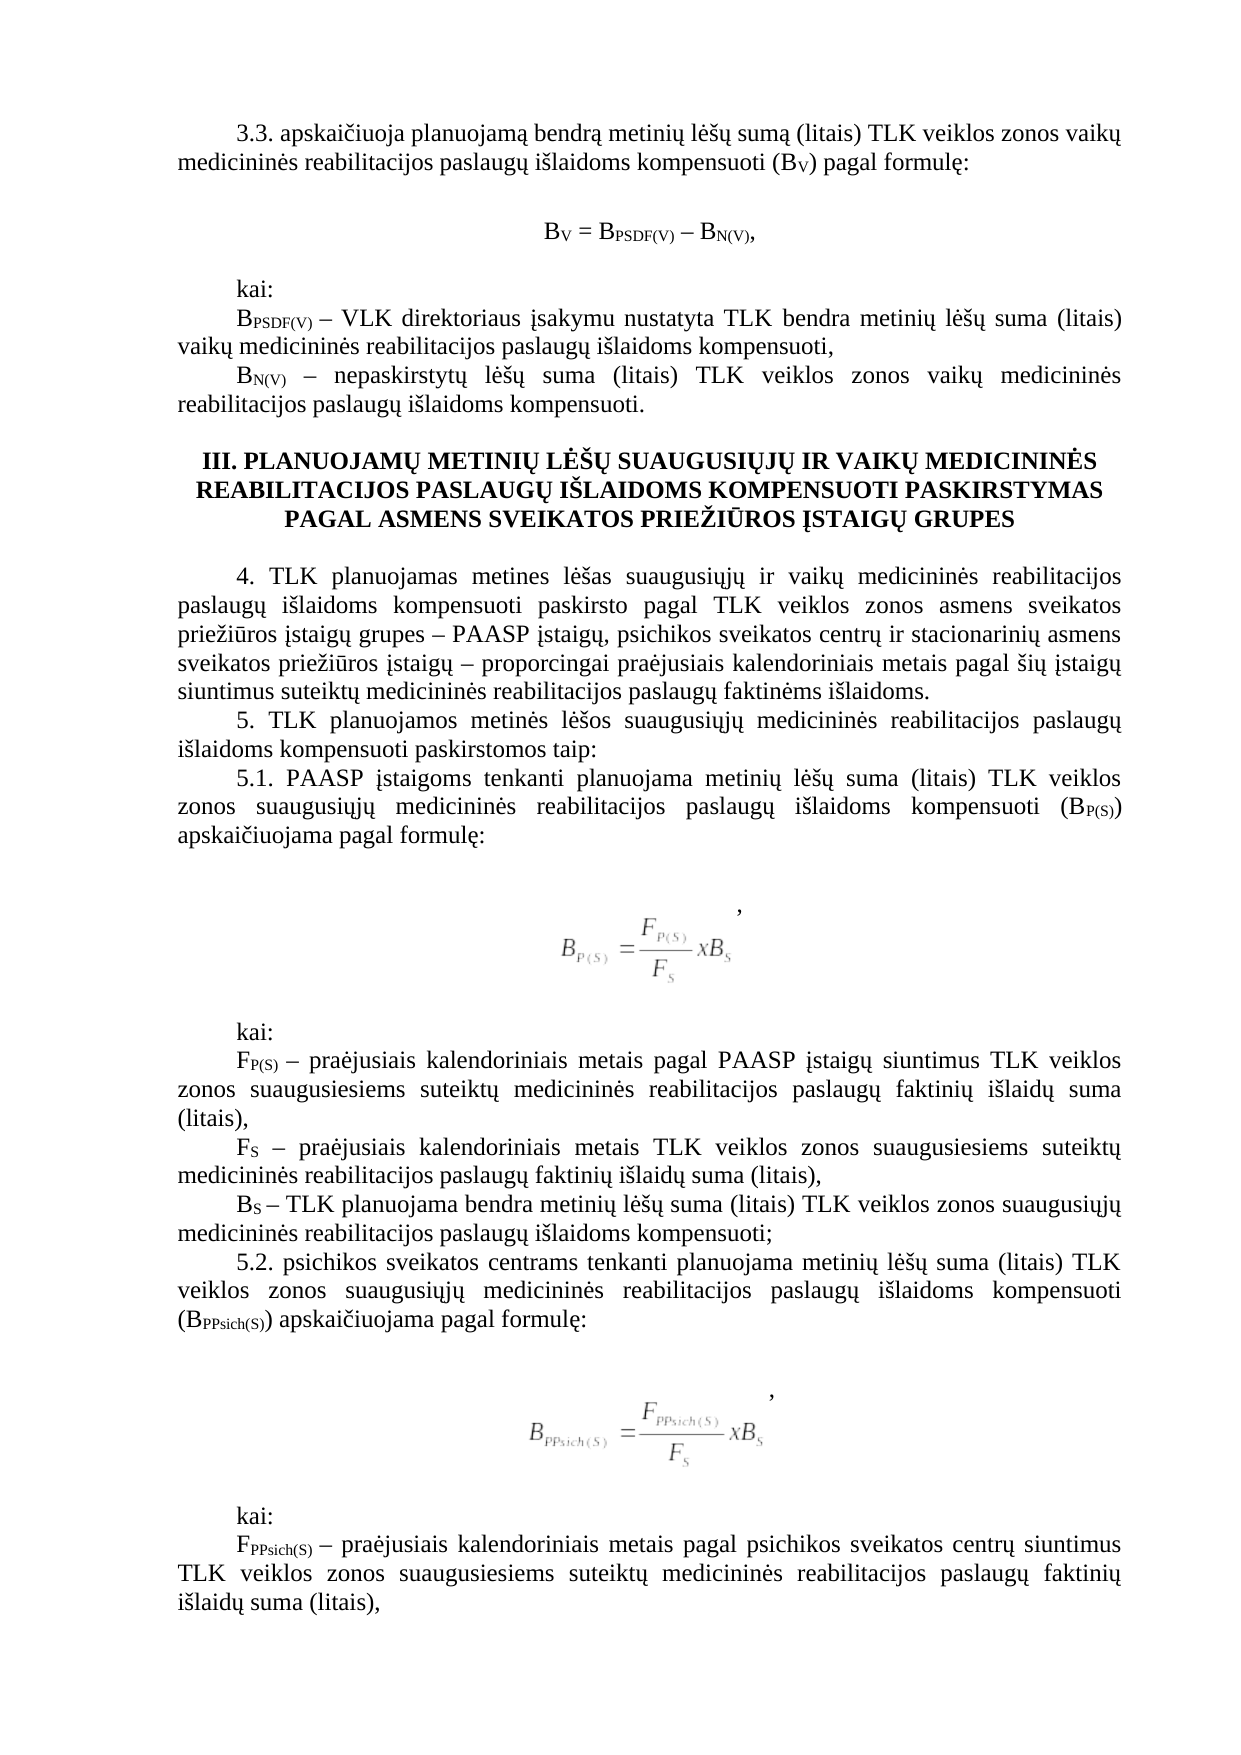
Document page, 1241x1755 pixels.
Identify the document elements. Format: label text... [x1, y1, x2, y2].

text kai: [177, 1017, 1122, 1045]
text BPSDF(V) – VLK direktoriaus įsakymu nustatyta TLK bendra metinių lėšų suma (litais) vaikų medicininės reabilitacijos paslaugų išlaidoms kompensuoti, [177, 303, 1122, 360]
text 5.1. PAASP įstaigoms tenkanti planuojama metinių lėšų suma (litais) TLK veiklos zonos suaugusiųjų medicininės reabilitacijos paslaugų išlaidoms kompensuoti (BP(S)) apskaičiuojama pagal formulę: [177, 763, 1122, 849]
text BV = BPSDF(V) – BN(V), [177, 216, 1122, 245]
text , [177, 889, 1122, 988]
text FPPsich(S) – praėjusiais kalendoriniais metais pagal psichikos sveikatos centrų siuntimus TLK veiklos zonos suaugusiesiems suteiktų medicininės reabilitacijos paslaugų faktinių išlaidų suma (litais), [177, 1529, 1122, 1616]
text 5.2. psichikos sveikatos centrams tenkanti planuojama metinių lėšų suma (litais) TLK veiklos zonos suaugusiųjų medicininės reabilitacijos paslaugų išlaidoms kompensuoti (BPPsich(S)) apskaičiuojama pagal formulę: [177, 1247, 1122, 1333]
text kai: [177, 274, 1122, 303]
text 3.3. apskaičiuoja planuojamą bendrą metinių lėšų sumą (litais) TLK veiklos zonos vaikų medicininės reabilitacijos paslaugų išlaidoms kompensuoti (BV) pagal formulę: [177, 118, 1122, 176]
text BN(V) – nepaskirstytų lėšų suma (litais) TLK veiklos zonos vaikų medicininės reabilitacijos paslaugų išlaidoms kompensuoti. [177, 360, 1122, 418]
text FS – praėjusiais kalendoriniais metais TLK veiklos zonos suaugusiesiems suteiktų medicininės reabilitacijos paslaugų faktinių išlaidų suma (litais), [177, 1132, 1122, 1189]
text , [177, 1374, 1122, 1472]
text FP(S) – praėjusiais kalendoriniais metais pagal PAASP įstaigų siuntimus TLK veiklos zonos suaugusiesiems suteiktų medicininės reabilitacijos paslaugų faktinių išlaidų suma (litais), [177, 1045, 1122, 1132]
text 4. TLK planuojamas metines lėšas suaugusiųjų ir vaikų medicininės reabilitacijos paslaugų išlaidoms kompensuoti paskirsto pagal TLK veiklos zonos asmens sveikatos priežiūros įstaigų grupes – PAASP įstaigų, psichikos sveikatos centrų ir stacionarinių asmens sveikatos priežiūros įstaigų – proporcingai praėjusiais kalendoriniais metais pagal šių įstaigų siuntimus suteiktų medicininės reabilitacijos paslaugų faktinėms išlaidoms. [177, 561, 1122, 705]
text kai: [177, 1501, 1122, 1529]
text III. PLANUOJAMŲ METINIŲ LĖŠŲ SUAUGUSIŲJŲ IR VAIKŲ MEDICININĖS REABILITACIJOS PASLAUGŲ išlaidoms kompensuoti PASKIRSTYMAS Pagal ASMENS SVEIKATOS PRIEŽIŪROS ĮSTAIGų grupes [177, 446, 1122, 533]
text BS – TLK planuojama bendra metinių lėšų suma (litais) TLK veiklos zonos suaugusiųjų medicininės reabilitacijos paslaugų išlaidoms kompensuoti; [177, 1189, 1122, 1247]
text 5. TLK planuojamos metinės lėšos suaugusiųjų medicininės reabilitacijos paslaugų išlaidoms kompensuoti paskirstomos taip: [177, 705, 1122, 763]
